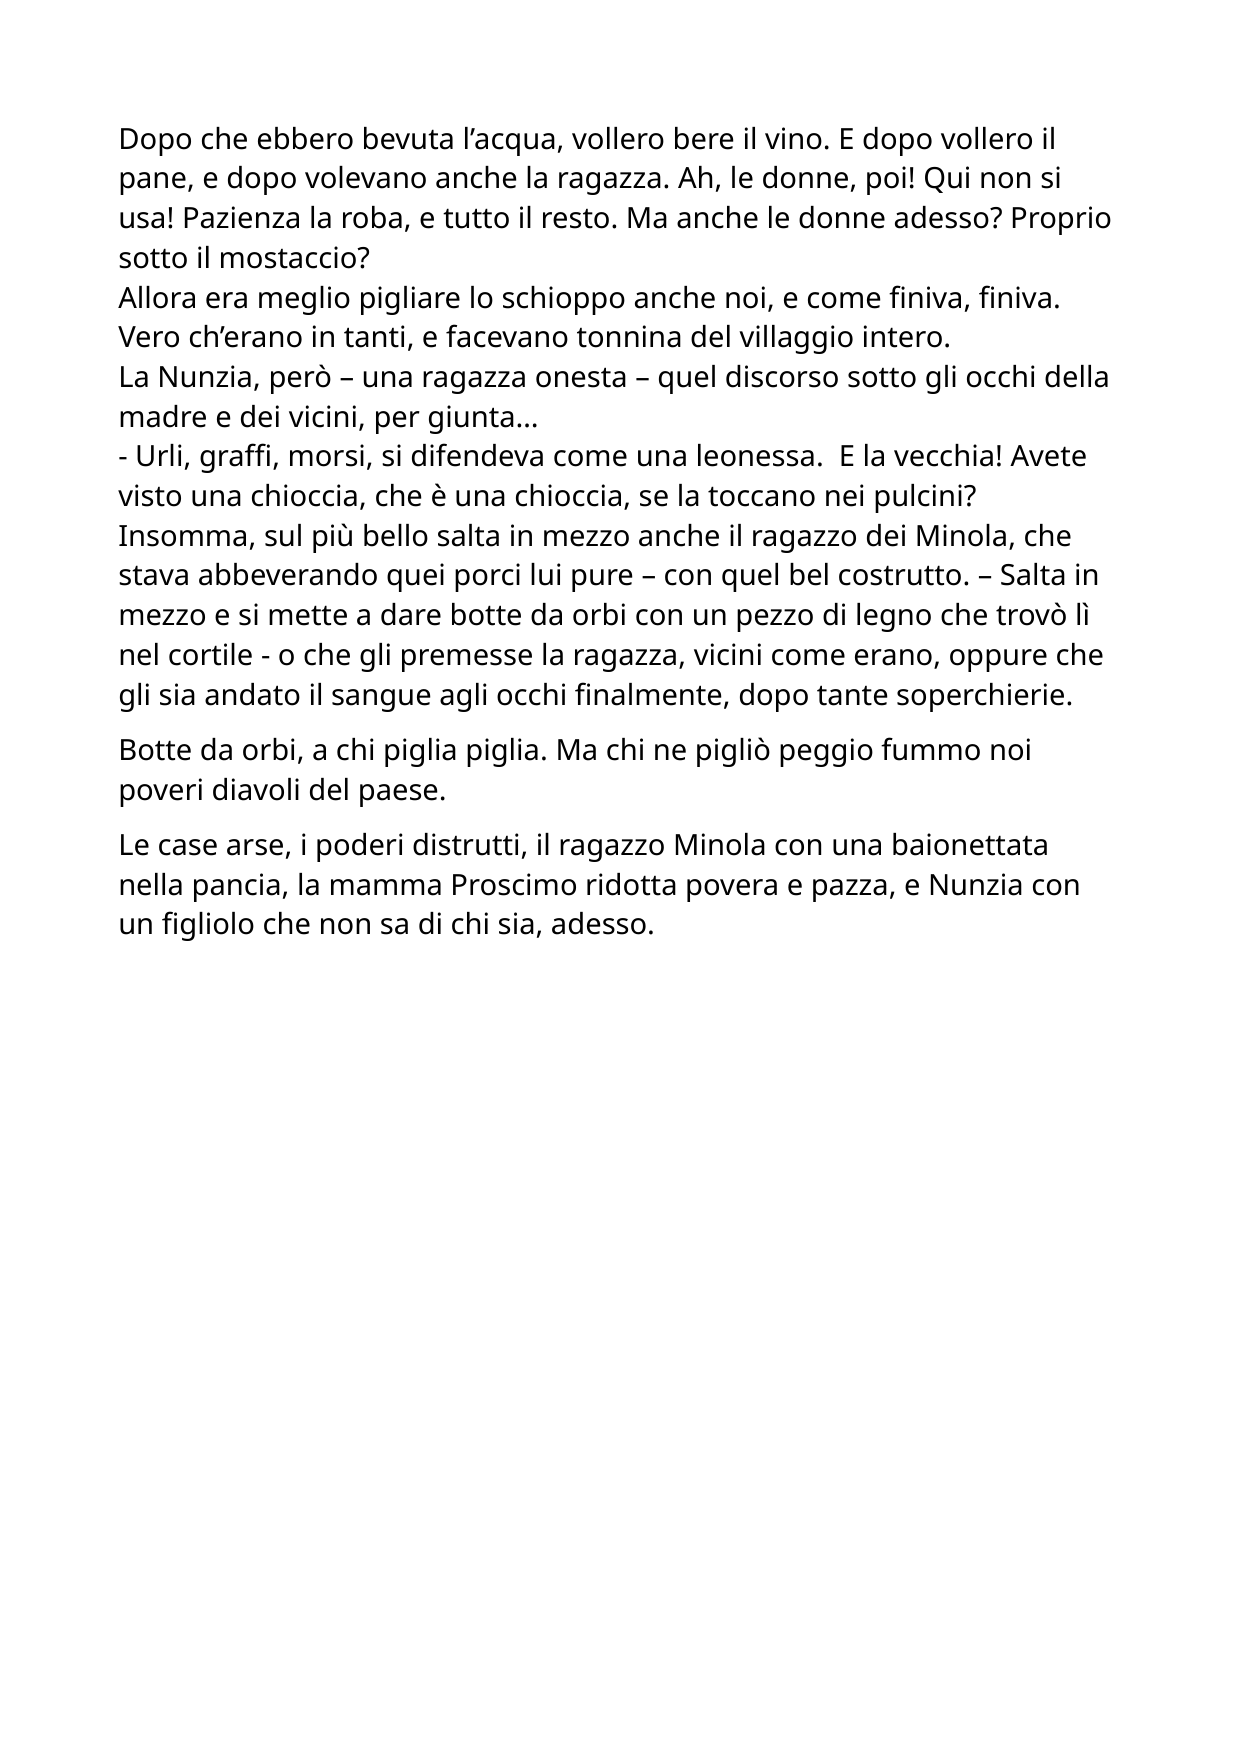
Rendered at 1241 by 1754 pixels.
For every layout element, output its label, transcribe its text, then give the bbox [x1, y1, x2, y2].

text - Urli, graffi, morsi, si difendeva come una leonessa. E la vecchia! Avete visto una chioccia, che è una chioccia, se la toccano nei pulcini? [118, 436, 1122, 515]
text Le case arse, i poderi distrutti, il ragazzo Minola con una baionettata nella pancia, la mamma Proscimo ridotta povera e pazza, e Nunzia con un figliolo che non sa di chi sia, adesso. [118, 824, 1122, 943]
text Insomma, sul più bello salta in mezzo anche il ragazzo dei Minola, che stava abbeverando quei porci lui pure – con quel bel costrutto. – Salta in mezzo e si mette a dare botte da orbi con un pezzo di legno che trovò lì nel cortile - o che gli premesse la ragazza, vicini come erano, oppure che gli sia andato il sangue agli occhi finalmente, dopo tante soperchierie. [118, 515, 1122, 713]
text Dopo che ebbero bevuta l’acqua, vollero bere il vino. E dopo vollero il pane, e dopo volevano anche la ragazza. Ah, le donne, poi! Qui non si usa! Pazienza la roba, e tutto il resto. Ma anche le donne adesso? Proprio sotto il mostaccio? [118, 118, 1122, 277]
text Allora era meglio pigliare lo schioppo anche noi, e come finiva, finiva. Vero ch’erano in tanti, e facevano tonnina del villaggio intero. [118, 277, 1122, 356]
text La Nunzia, però – una ragazza onesta – quel discorso sotto gli occhi della madre e dei vicini, per giunta… [118, 356, 1122, 436]
text Botte da orbi, a chi piglia piglia. Ma chi ne pigliò peggio fummo noi poveri diavoli del paese. [118, 729, 1122, 808]
